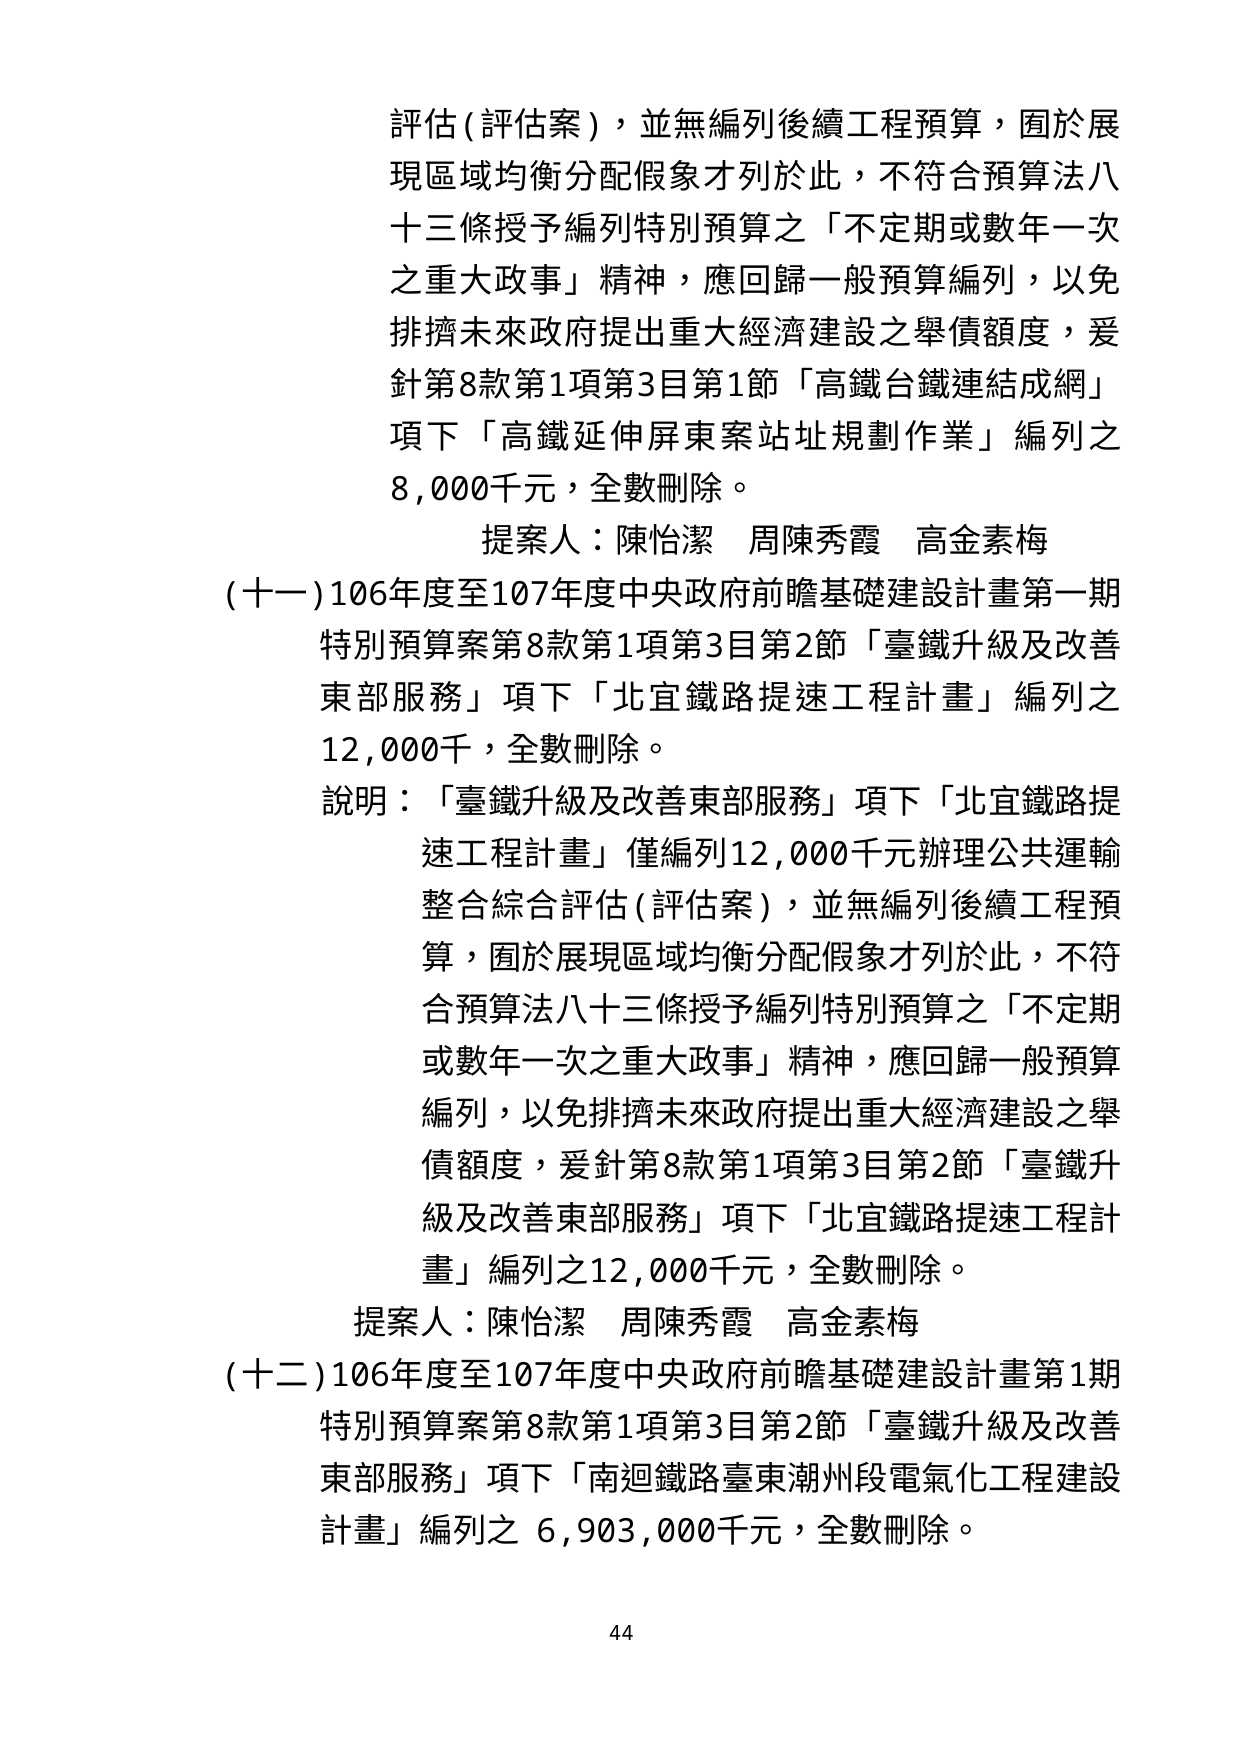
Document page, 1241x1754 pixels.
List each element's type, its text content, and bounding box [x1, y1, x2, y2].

text (十二)106年度至107年度中央政府前瞻基礎建設計畫第1期特別預算案第8款第1項第3目第2節「臺鐵升級及改善東部服務」項下「南迴鐵路臺東潮州段電氣化工程建設計畫」編列之 6,903,000千元，全數刪除。 [221, 1344, 1122, 1553]
text 提案人：陳怡潔 周陳秀霞 高金素梅 [353, 1292, 1122, 1344]
text 說明：「臺鐵升級及改善東部服務」項下「北宜鐵路提速工程計畫」僅編列12,000千元辦理公共運輸整合綜合評估(評估案)，並無編列後續工程預算，囿於展現區域均衡分配假象才列於此，不符合預算法八十三條授予編列特別預算之「不定期或數年一次之重大政事」精神，應回歸一般預算編列，以免排擠未來政府提出重大經濟建設之舉債額度，爰針第8款第1項第3目第2節「臺鐵升級及改善東部服務」項下「北宜鐵路提速工程計畫」編列之12,000千元，全數刪除。 [321, 772, 1122, 1292]
text 提案人：陳怡潔 周陳秀霞 高金素梅 [482, 511, 1122, 563]
text (十一)106年度至107年度中央政府前瞻基礎建設計畫第一期特別預算案第8款第1項第3目第2節「臺鐵升級及改善東部服務」項下「北宜鐵路提速工程計畫」編列之12,000千，全數刪除。 [221, 563, 1122, 772]
text 評估(評估案)，並無編列後續工程預算，囿於展現區域均衡分配假象才列於此，不符合預算法八十三條授予編列特別預算之「不定期或數年一次之重大政事」精神，應回歸一般預算編列，以免排擠未來政府提出重大經濟建設之舉債額度，爰針第8款第1項第3目第1節「高鐵台鐵連結成網」項下「高鐵延伸屏東案站址規劃作業」編列之 8,000千元，全數刪除。 [289, 94, 1122, 511]
